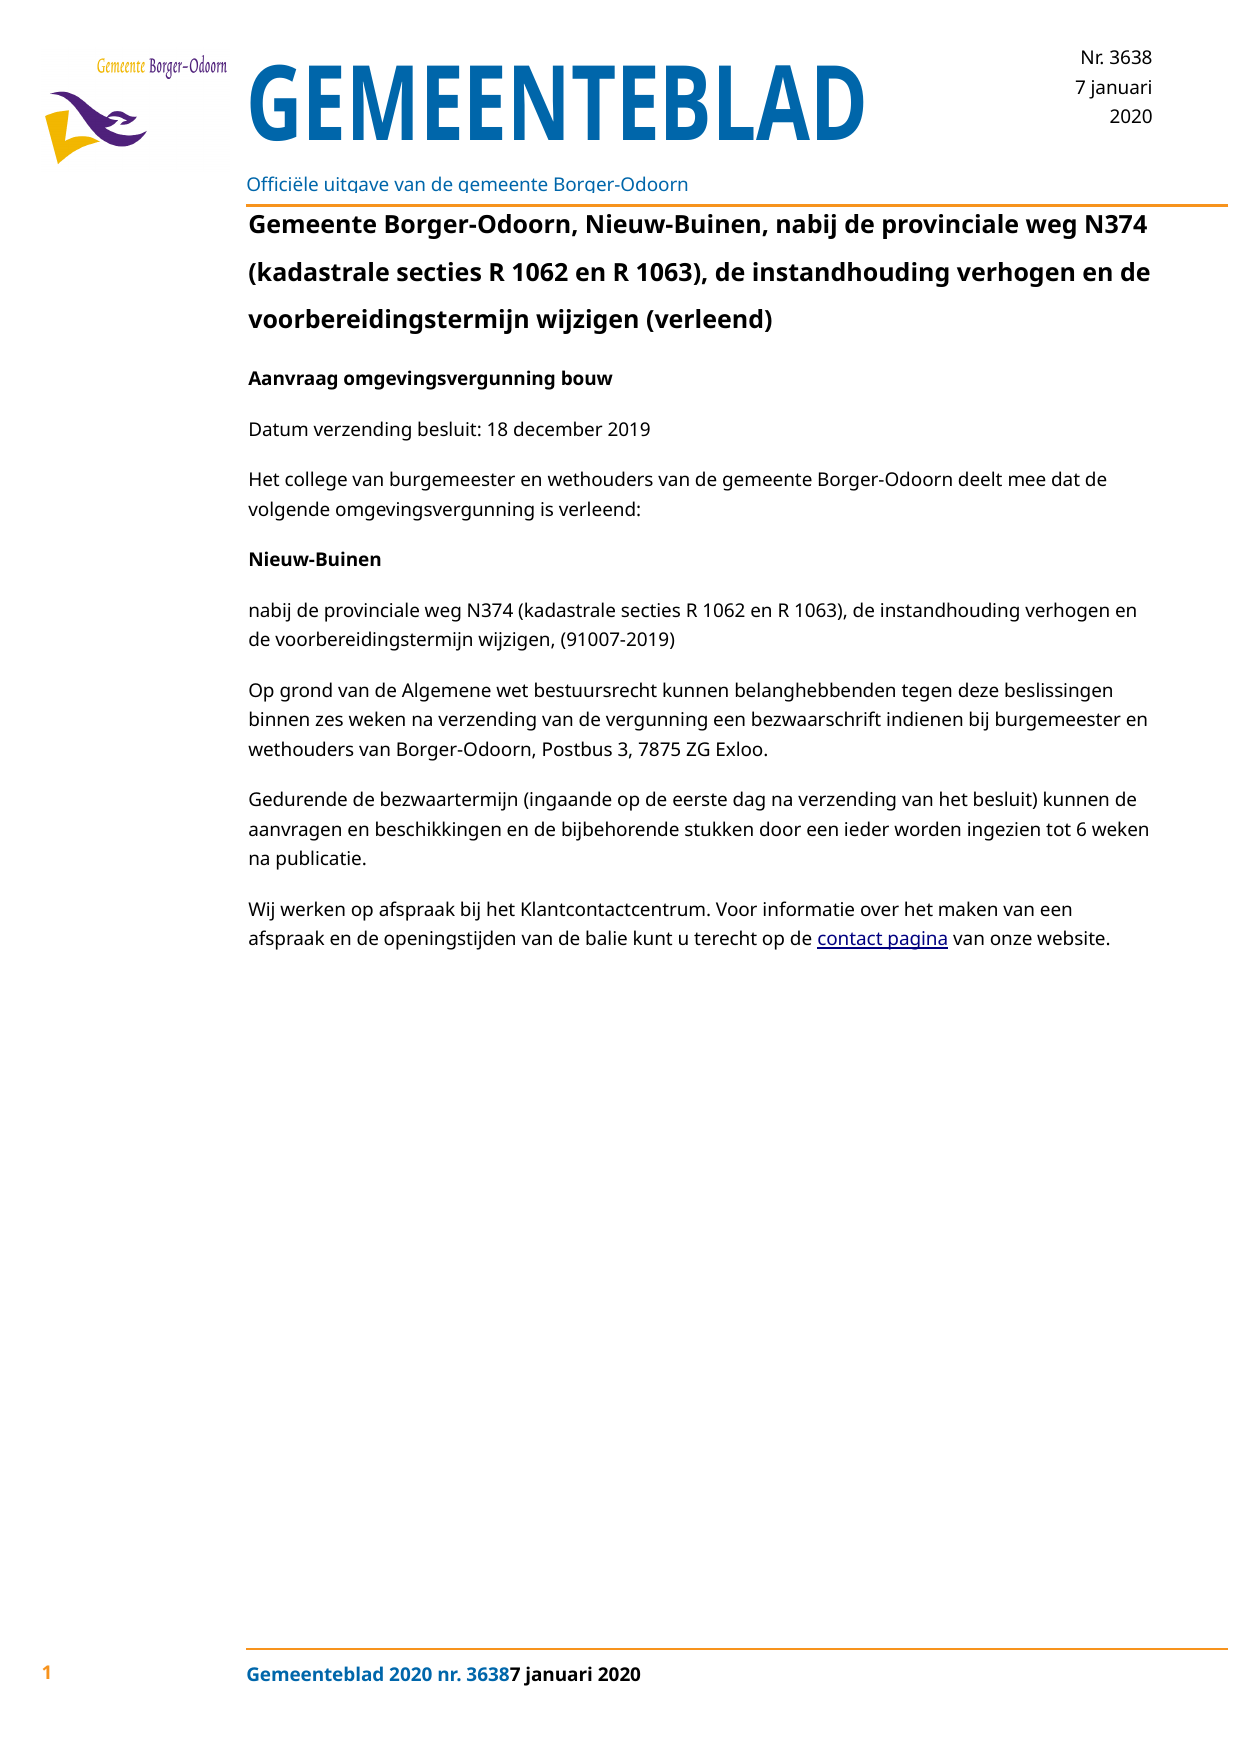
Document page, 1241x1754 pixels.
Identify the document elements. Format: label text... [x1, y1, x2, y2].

text Nieuw-Buinen [248, 546, 1152, 572]
text Op grond van de Algemene wet bestuursrecht kunnen belanghebbenden tegen deze beslissingen binnen zes weken na verzending van de vergunning een bezwaarschrift indienen bij burgemeester en wethouders van Borger-Odoorn, Postbus 3, 7875 ZG Exloo. [248, 677, 1152, 762]
text Gemeente Borger-Odoorn, Nieuw-Buinen, nabij de provinciale weg N374 (kadastrale secties R 1062 en R 1063), de instandhouding verhogen en de voorbereidingstermijn wijzigen (verleend) [248, 207, 1152, 336]
text Het college van burgemeester en wethouders van de gemeente Borger-Odoorn deelt mee dat de volgende omgevingsvergunning is verleend: [248, 466, 1152, 522]
text nabij de provinciale weg N374 (kadastrale secties R 1062 en R 1063), de instandhouding verhogen en de voorbereidingstermijn wijzigen, (91007-2019) [248, 597, 1152, 652]
picture [41, 47, 231, 172]
text Aanvraag omgevingsvergunning bouw [248, 366, 1152, 391]
text Datum verzending besluit: 18 december 2019 [248, 416, 1152, 442]
text Wij werken op afspraak bij het Klantcontactcentrum. Voor informatie over het maken van een afspraak en de openingstijden van de balie kunt u terecht op de contact pagina van onze website. [248, 896, 1152, 951]
text Gedurende de bezwaartermijn (ingaande op de eerste dag na verzending van het besluit) kunnen de aanvragen en beschikkingen en de bijbehorende stukken door een ieder worden ingezien tot 6 weken na publicatie. [248, 786, 1152, 871]
